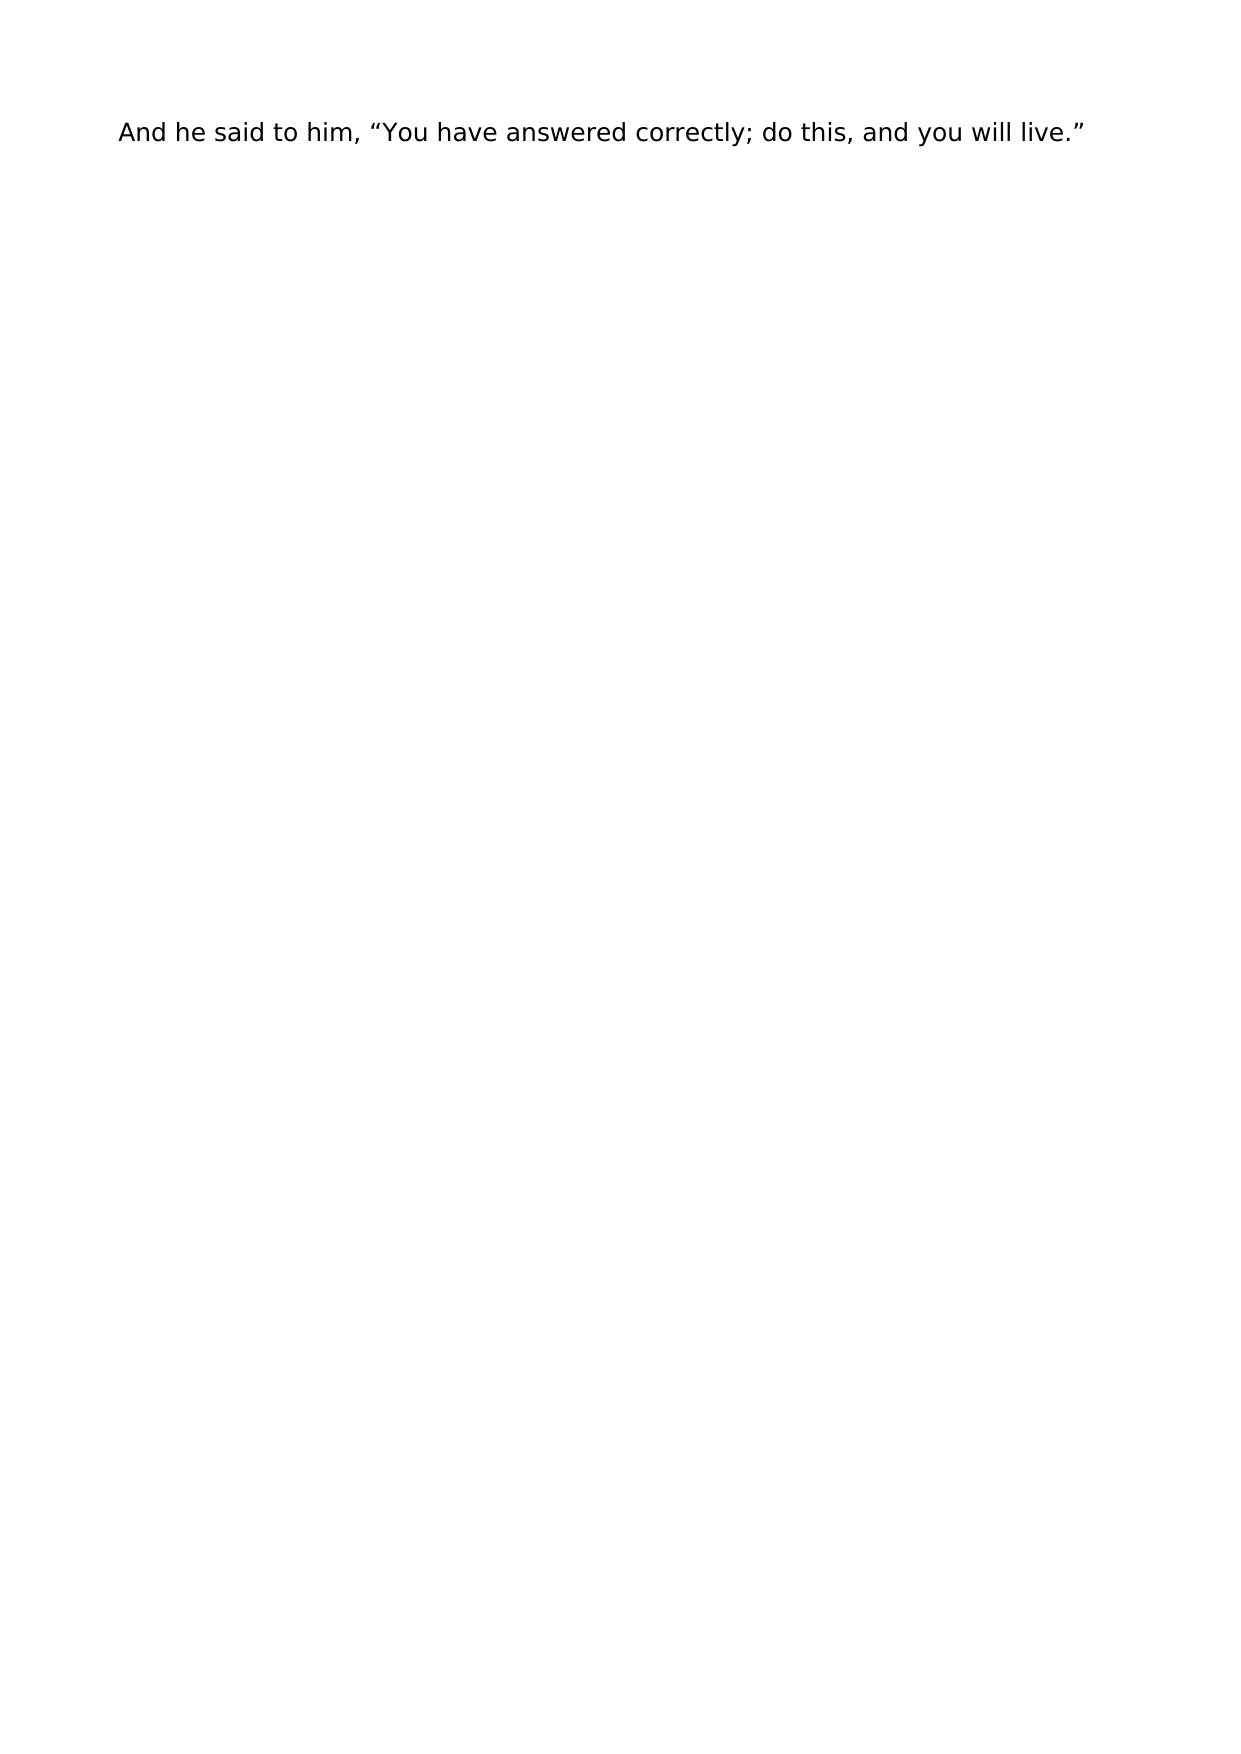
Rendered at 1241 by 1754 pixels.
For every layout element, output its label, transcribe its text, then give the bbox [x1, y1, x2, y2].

text And he said to him, “You have answered correctly; do this, and you will live.” [118, 118, 1122, 147]
